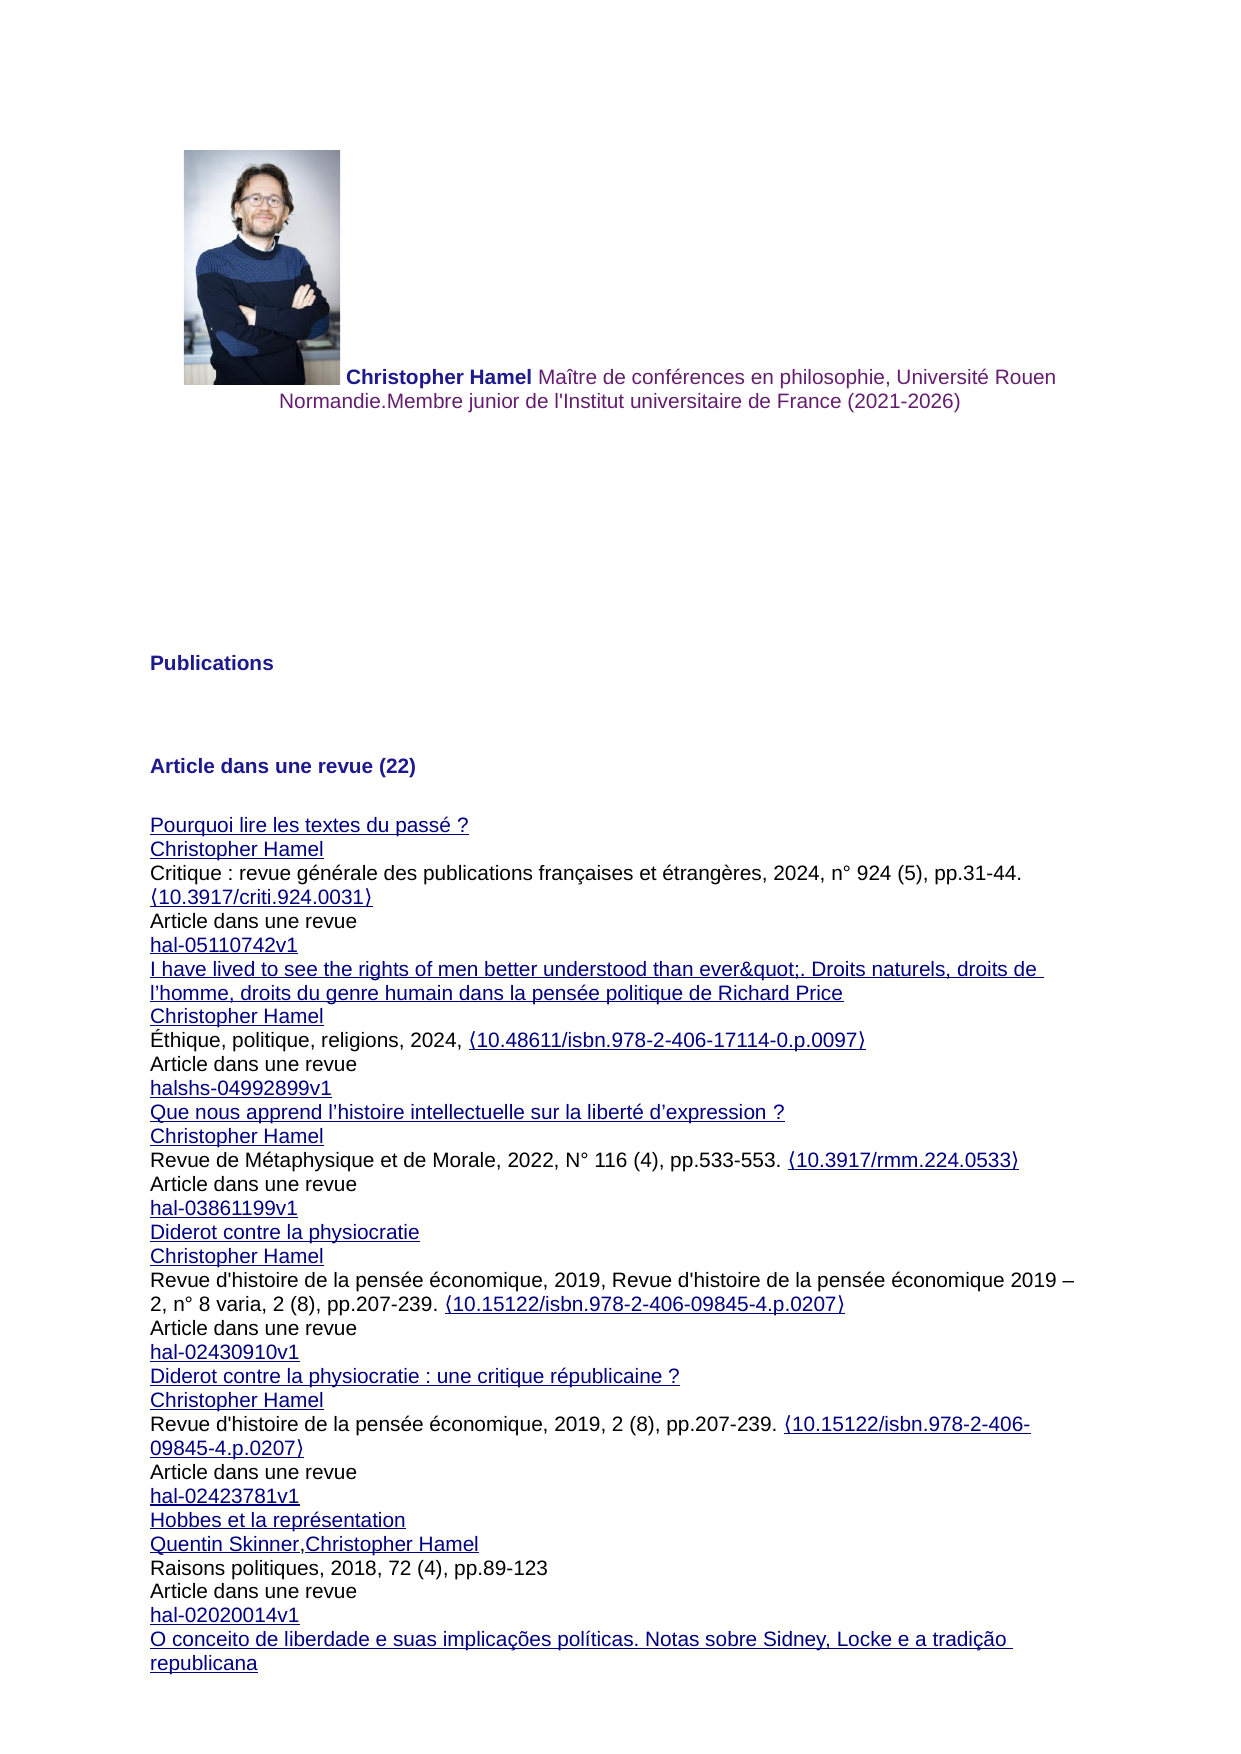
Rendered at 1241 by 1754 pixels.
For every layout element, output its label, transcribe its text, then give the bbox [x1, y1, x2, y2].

table_cell Que nous apprend l’histoire intellectuelle sur la liberté d’expression ? Christopher Hamel Revue de Métaphysique et de Morale, 2022, N° 116 (4), pp.533-553. ⟨10.3917/rmm.224.0533⟩ Article dans une revue hal-03861199v1 [150, 1100, 1090, 1220]
subtitle Publications [150, 651, 1090, 675]
subtitle Article dans une revue (22) [150, 754, 1090, 778]
table_cell Diderot contre la physiocratie Christopher Hamel Revue d'histoire de la pensée économique, 2019, Revue d'histoire de la pensée économique 2019 – 2, n° 8 varia, 2 (8), pp.207-239. ⟨10.15122/isbn.978-2-406-09845-4.p.0207⟩ Article dans une revue hal-02430910v1 [150, 1220, 1090, 1364]
table_cell Hobbes et la représentation Quentin Skinner,Christopher Hamel Raisons politiques, 2018, 72 (4), pp.89-123 Article dans une revue hal-02020014v1 [150, 1508, 1090, 1627]
subtitle Christopher Hamel Maître de conférences en philosophie, Université Rouen Normandie.Membre junior de l'Institut universitaire de France (2021-2026) [150, 150, 1090, 413]
table_cell Diderot contre la physiocratie : une critique républicaine ? Christopher Hamel Revue d'histoire de la pensée économique, 2019, 2 (8), pp.207-239. ⟨10.15122/isbn.978-2-406-09845-4.p.0207⟩ Article dans une revue hal-02423781v1 [150, 1364, 1090, 1507]
table_cell I have lived to see the rights of men better understood than ever&quot;. Droits naturels, droits de l’homme, droits du genre humain dans la pensée politique de Richard Price Christopher Hamel Éthique, politique, religions, 2024, ⟨10.48611/isbn.978-2-406-17114-0.p.0097⟩ Article dans une revue halshs-04992899v1 [150, 956, 1090, 1100]
picture [183, 150, 340, 385]
table_header Pourquoi lire les textes du passé ? Christopher Hamel Critique : revue générale des publications françaises et étrangères, 2024, n° 924 (5), pp.31-44. ⟨10.3917/criti.924.0031⟩ Article dans une revue hal-05110742v1 [150, 813, 1090, 956]
table_cell O conceito de liberdade e suas implicações políticas. Notas sobre Sidney, Locke e a tradição republicana [150, 1627, 1090, 1675]
